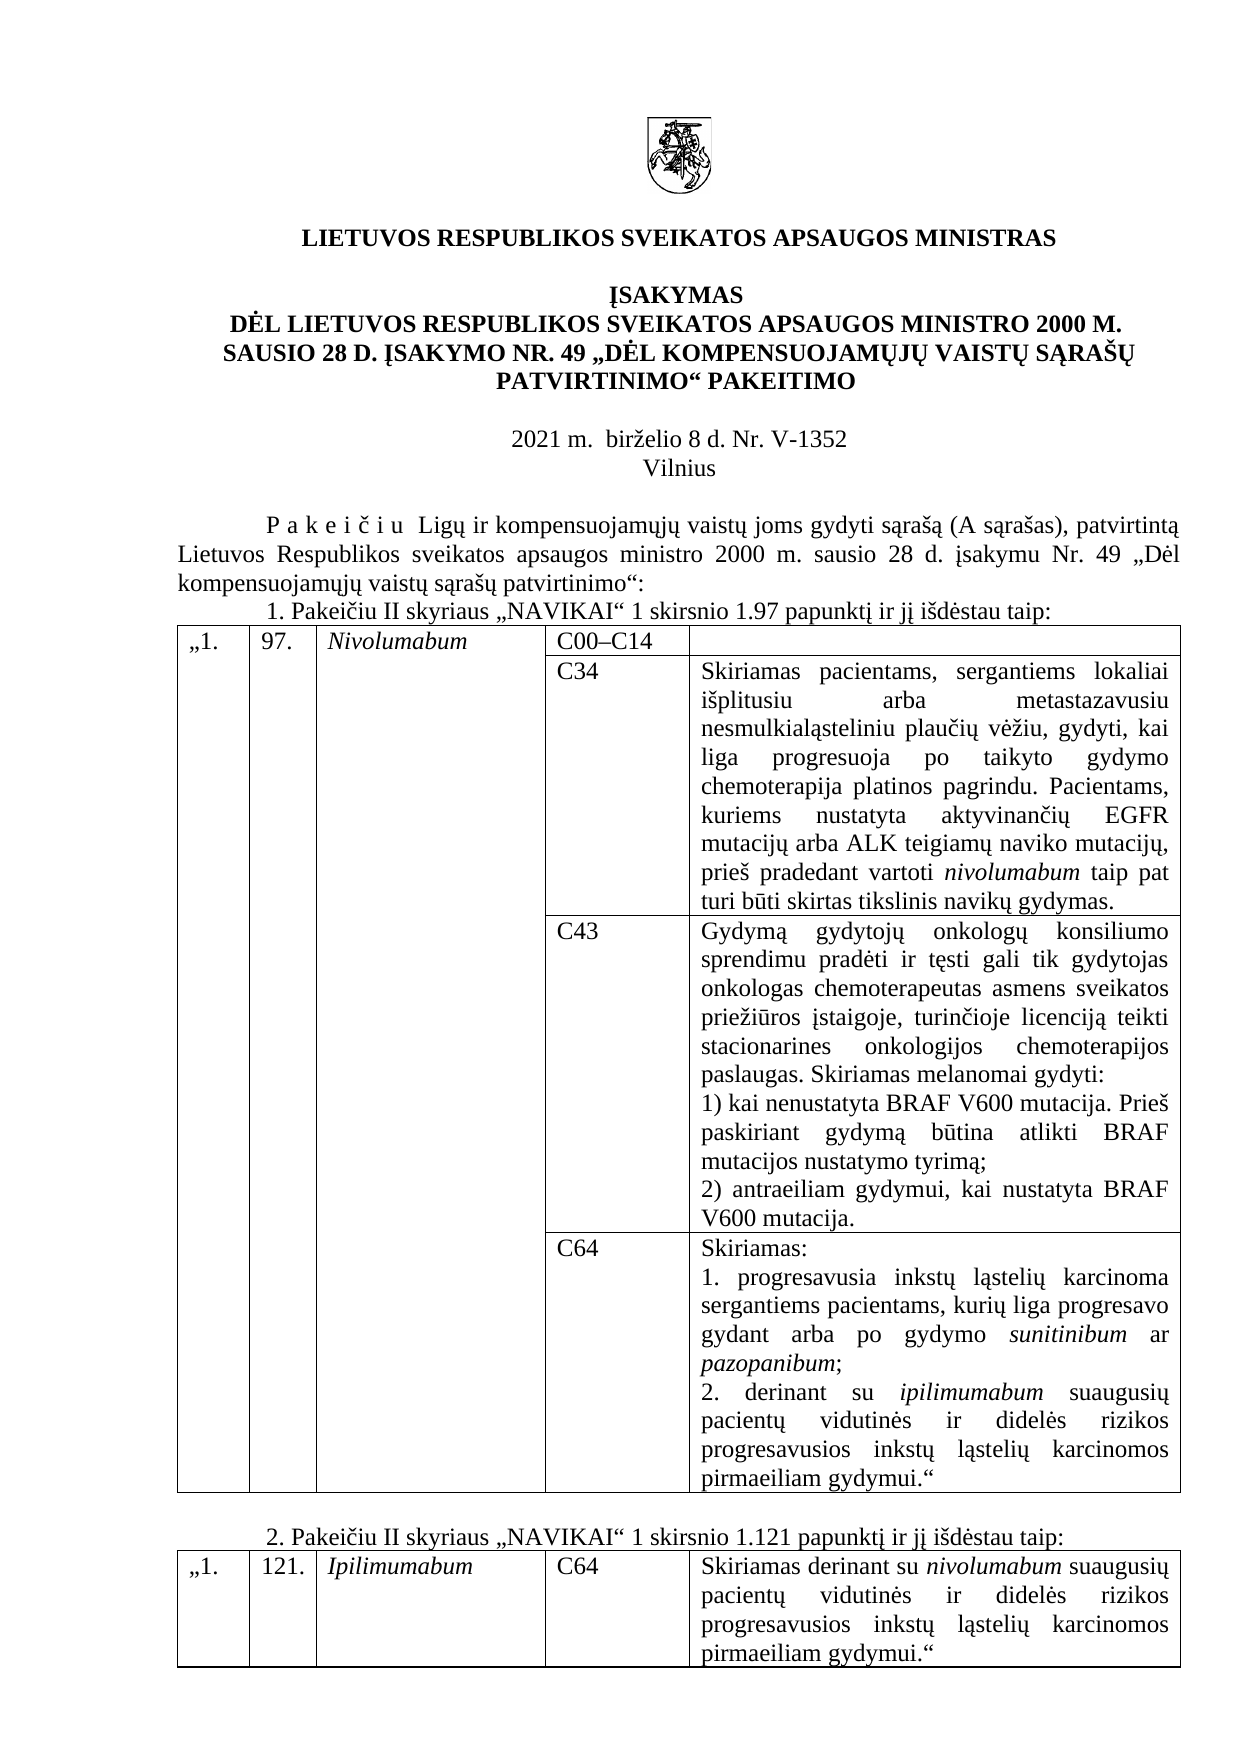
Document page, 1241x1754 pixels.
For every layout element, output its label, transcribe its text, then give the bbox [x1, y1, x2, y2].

text 2021 m. birželio 8 d. Nr. V-1352 [177, 424, 1181, 453]
text ĮSAKYMAS [177, 280, 1181, 309]
table_cell C43 [546, 916, 689, 1232]
table_header [690, 626, 1180, 655]
table_cell Skiriamas: 1. progresavusia inkstų ląstelių karcinoma sergantiems pacientams, kurių liga progresavo gydant arba po gydymo sunitinibum ar pazopanibum; 2. derinant su ipilimumabum suaugusių pacientų vidutinės ir didelės rizikos progresavusios inkstų ląstelių karcinomos pirmaeiliam gydymui.“ [690, 1233, 1180, 1492]
table_cell Skiriamas pacientams, sergantiems lokaliai išplitusiu arba metastazavusiu nesmulkialąsteliniu plaučių vėžiu, gydyti, kai liga progresuoja po taikyto gydymo chemoterapija platinos pagrindu. Pacientams, kuriems nustatyta aktyvinančių EGFR mutacijų arba ALK teigiamų naviko mutacijų, prieš pradedant vartoti nivolumabum taip pat turi būti skirtas tikslinis navikų gydymas. [690, 656, 1180, 915]
table_header „1. [178, 626, 249, 1492]
text Vilnius [177, 453, 1181, 481]
table_header Skiriamas derinant su nivolumabum suaugusių pacientų vidutinės ir didelės rizikos progresavusios inkstų ląstelių karcinomos pirmaeiliam gydymui.“ [690, 1551, 1180, 1666]
table_cell C34 [546, 656, 689, 915]
table_header „1. [178, 1551, 249, 1666]
table_header Nivolumabum [317, 626, 545, 1492]
table_header C00–C14 [546, 626, 689, 655]
table_header 121. [250, 1551, 316, 1666]
text P a k e i č i u Ligų ir kompensuojamųjų vaistų joms gydyti sąrašą (A sąrašas), patvirtintą Lietuvos Respublikos sveikatos apsaugos ministro 2000 m. sausio 28 d. įsakymu Nr. 49 „Dėl kompensuojamųjų vaistų sąrašų patvirtinimo“: [177, 510, 1181, 596]
table_header Ipilimumabum [317, 1551, 545, 1666]
text LIETUVOS RESPUBLIKOS SVEIKATOS APSAUGOS MINISTRAS [177, 223, 1181, 251]
table_cell C64 [546, 1233, 689, 1492]
table_cell Gydymą gydytojų onkologų konsiliumo sprendimu pradėti ir tęsti gali tik gydytojas onkologas chemoterapeutas asmens sveikatos priežiūros įstaigoje, turinčioje licenciją teikti stacionarines onkologijos chemoterapijos paslaugas. Skiriamas melanomai gydyti: 1) kai nenustatyta BRAF V600 mutacija. Prieš paskiriant gydymą būtina atlikti BRAF mutacijos nustatymo tyrimą; 2) antraeiliam gydymui, kai nustatyta BRAF V600 mutacija. [690, 916, 1180, 1232]
text SAUSIO 28 D. ĮSAKYMO NR. 49 „DĖL KOMPENSUOJAMŲJŲ VAISTŲ SĄRAŠŲ PATVIRTINIMO“ PAKEITIMO [177, 338, 1181, 395]
table_header 97. [250, 626, 316, 1492]
text 1. Pakeičiu II skyriaus „NAVIKAI“ 1 skirsnio 1.97 papunktį ir jį išdėstau taip: [177, 596, 1181, 625]
table_header C64 [546, 1551, 689, 1666]
text DĖL LIETUVOS RESPUBLIKOS SVEIKATOS APSAUGOS MINISTRO 2000 M. [177, 309, 1181, 338]
text 2. Pakeičiu II skyriaus „NAVIKAI“ 1 skirsnio 1.121 papunktį ir jį išdėstau taip: [177, 1522, 1181, 1550]
